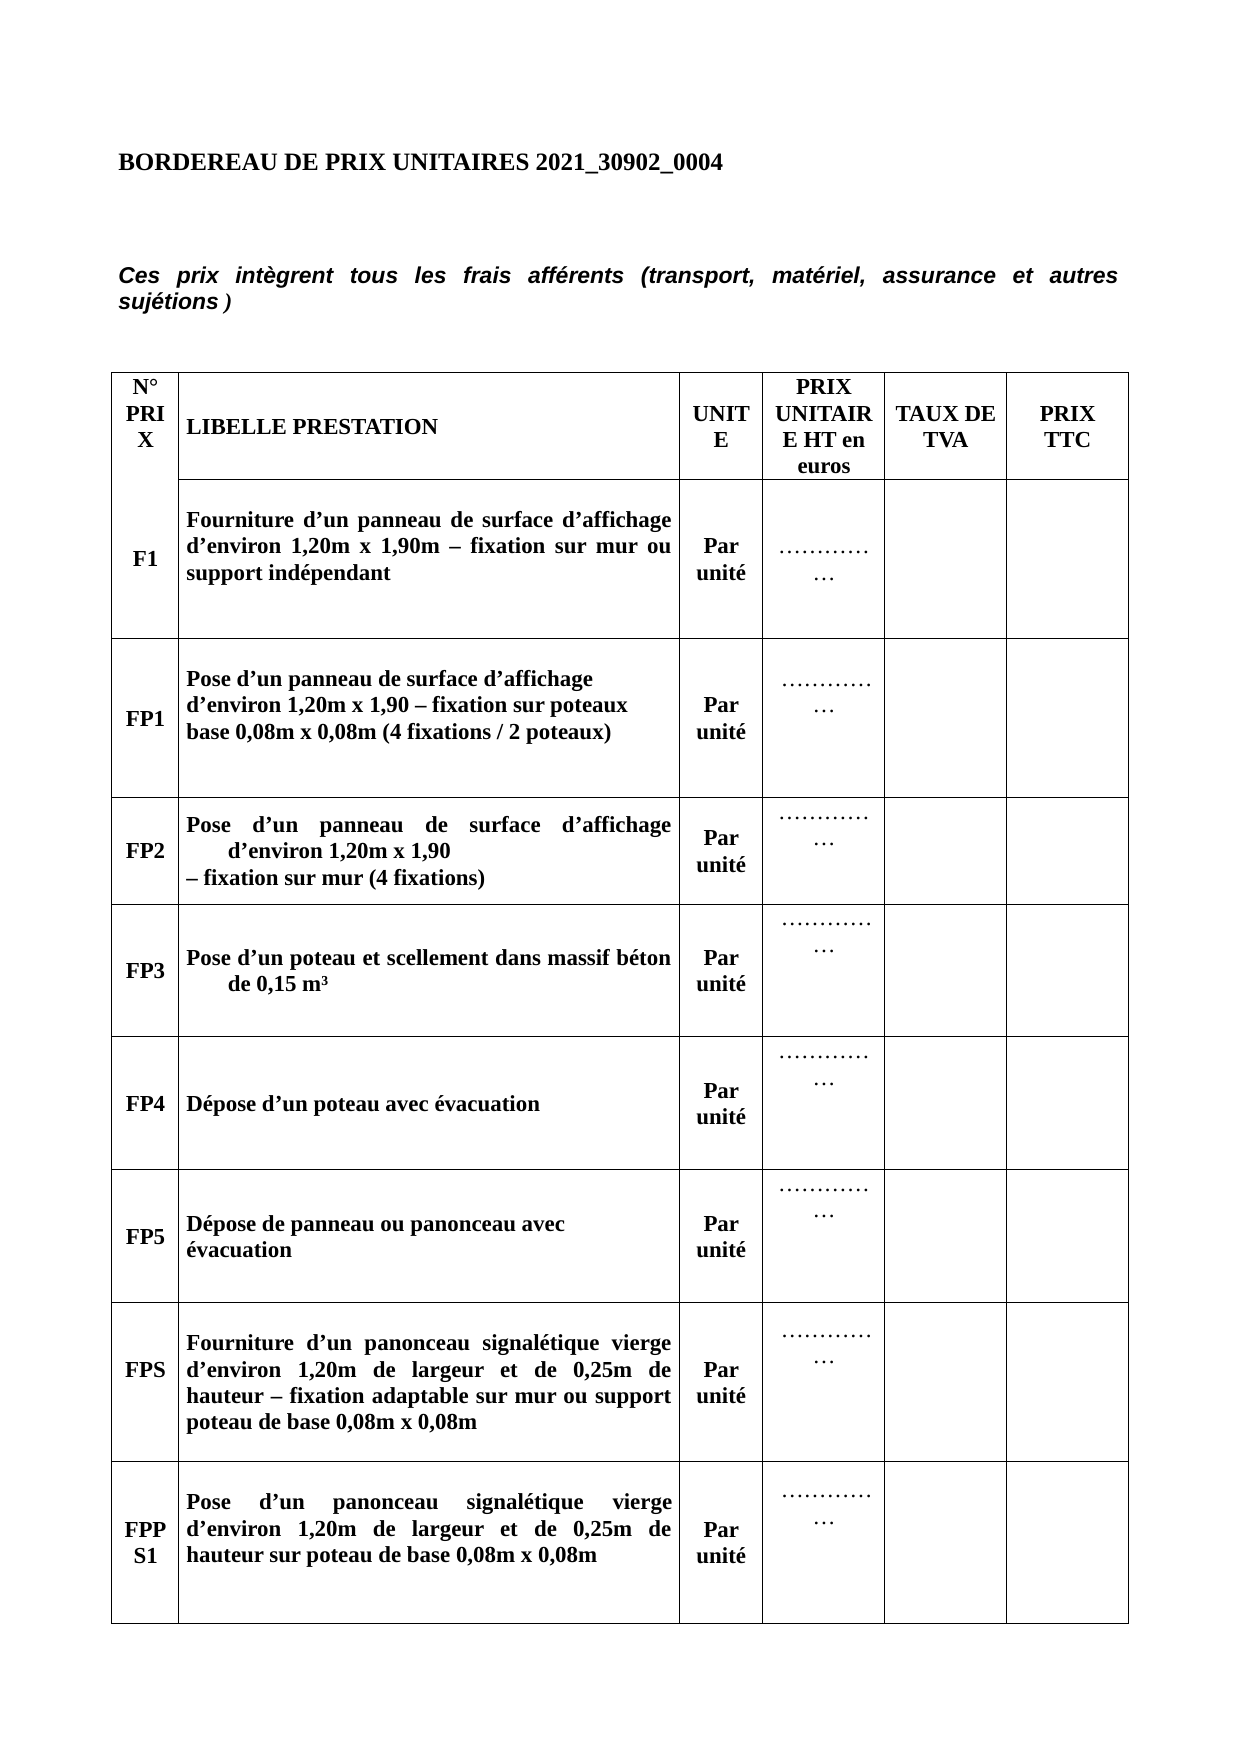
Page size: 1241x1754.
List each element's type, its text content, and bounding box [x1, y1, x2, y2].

table_cell …………… [763, 480, 884, 638]
table_cell [885, 1037, 1006, 1169]
table_header TAUX DE TVA [885, 373, 1006, 479]
table_cell [1007, 1037, 1128, 1169]
table_cell Fourniture d’un panneau de surface d’affichage d’environ 1,20m x 1,90m – fixation sur mur ou support indépendant [179, 480, 679, 638]
table_cell …………… [763, 1462, 884, 1623]
table_header LIBELLE PRESTATION [179, 373, 679, 479]
text BORDEREAU DE PRIX UNITAIRES 2021_30902_0004 [118, 147, 1122, 176]
table_cell Dépose d’un poteau avec évacuation [179, 1037, 679, 1169]
table_cell …………… [763, 1170, 884, 1302]
table_cell FPS [112, 1303, 178, 1461]
table_cell …………… [763, 639, 884, 797]
table_cell [885, 639, 1006, 797]
table_cell FP5 [112, 1170, 178, 1302]
table_cell [1007, 639, 1128, 797]
table_cell Par unité [680, 1462, 762, 1623]
table_cell …………… [763, 905, 884, 1036]
table_cell [885, 1170, 1006, 1302]
table_cell Pose d’un panneau de surface d’affichage d’environ 1,20m x 1,90 – fixation sur mur (4 fixations) [179, 798, 679, 903]
table_cell …………… [763, 798, 884, 903]
table_cell [1007, 1170, 1128, 1302]
table_cell [1007, 1462, 1128, 1623]
table_cell Par unité [680, 1303, 762, 1461]
table_cell Par unité [680, 905, 762, 1036]
table_header PRIX UNITAIRE HT en euros [763, 373, 884, 479]
table_cell [885, 480, 1006, 638]
table_cell Par unité [680, 639, 762, 797]
table_cell Pose d’un panonceau signalétique vierge d’environ 1,20m de largeur et de 0,25m de hauteur sur poteau de base 0,08m x 0,08m [179, 1462, 679, 1623]
table_cell [1007, 1303, 1128, 1461]
table_cell FP1 [112, 639, 178, 797]
table_cell FPPS1 [112, 1462, 178, 1623]
table_header UNITE [680, 373, 762, 479]
table_cell …………… [763, 1303, 884, 1461]
table_cell Pose d’un panneau de surface d’affichage d’environ 1,20m x 1,90 – fixation sur poteaux base 0,08m x 0,08m (4 fixations / 2 poteaux) [179, 639, 679, 797]
table_cell Par unité [680, 798, 762, 903]
table_cell [885, 1462, 1006, 1623]
table_cell Pose d’un poteau et scellement dans massif béton de 0,15 m³ [179, 905, 679, 1036]
table_cell FP3 [112, 905, 178, 1036]
table_cell Fourniture d’un panonceau signalétique vierge d’environ 1,20m de largeur et de 0,25m de hauteur – fixation adaptable sur mur ou support poteau de base 0,08m x 0,08m [179, 1303, 679, 1461]
table_cell [885, 798, 1006, 903]
table_cell [885, 1303, 1006, 1461]
table_header N° PRIX [112, 373, 178, 479]
table_cell …………… [763, 1037, 884, 1169]
table_cell Par unité [680, 480, 762, 638]
table_cell [1007, 798, 1128, 903]
table_cell [1007, 480, 1128, 638]
table_cell FP4 [112, 1037, 178, 1169]
table_cell FP2 [112, 798, 178, 903]
table_cell [885, 905, 1006, 1036]
text Ces prix intègrent tous les frais afférents (transport, matériel, assurance et autres sujétions ) [118, 262, 1122, 315]
table_cell Par unité [680, 1170, 762, 1302]
table_cell F1 [112, 479, 178, 638]
table_cell Par unité [680, 1037, 762, 1169]
table_cell [1007, 905, 1128, 1036]
table_cell Dépose de panneau ou panonceau avec évacuation [179, 1170, 679, 1302]
table_header PRIX TTC [1007, 373, 1128, 479]
